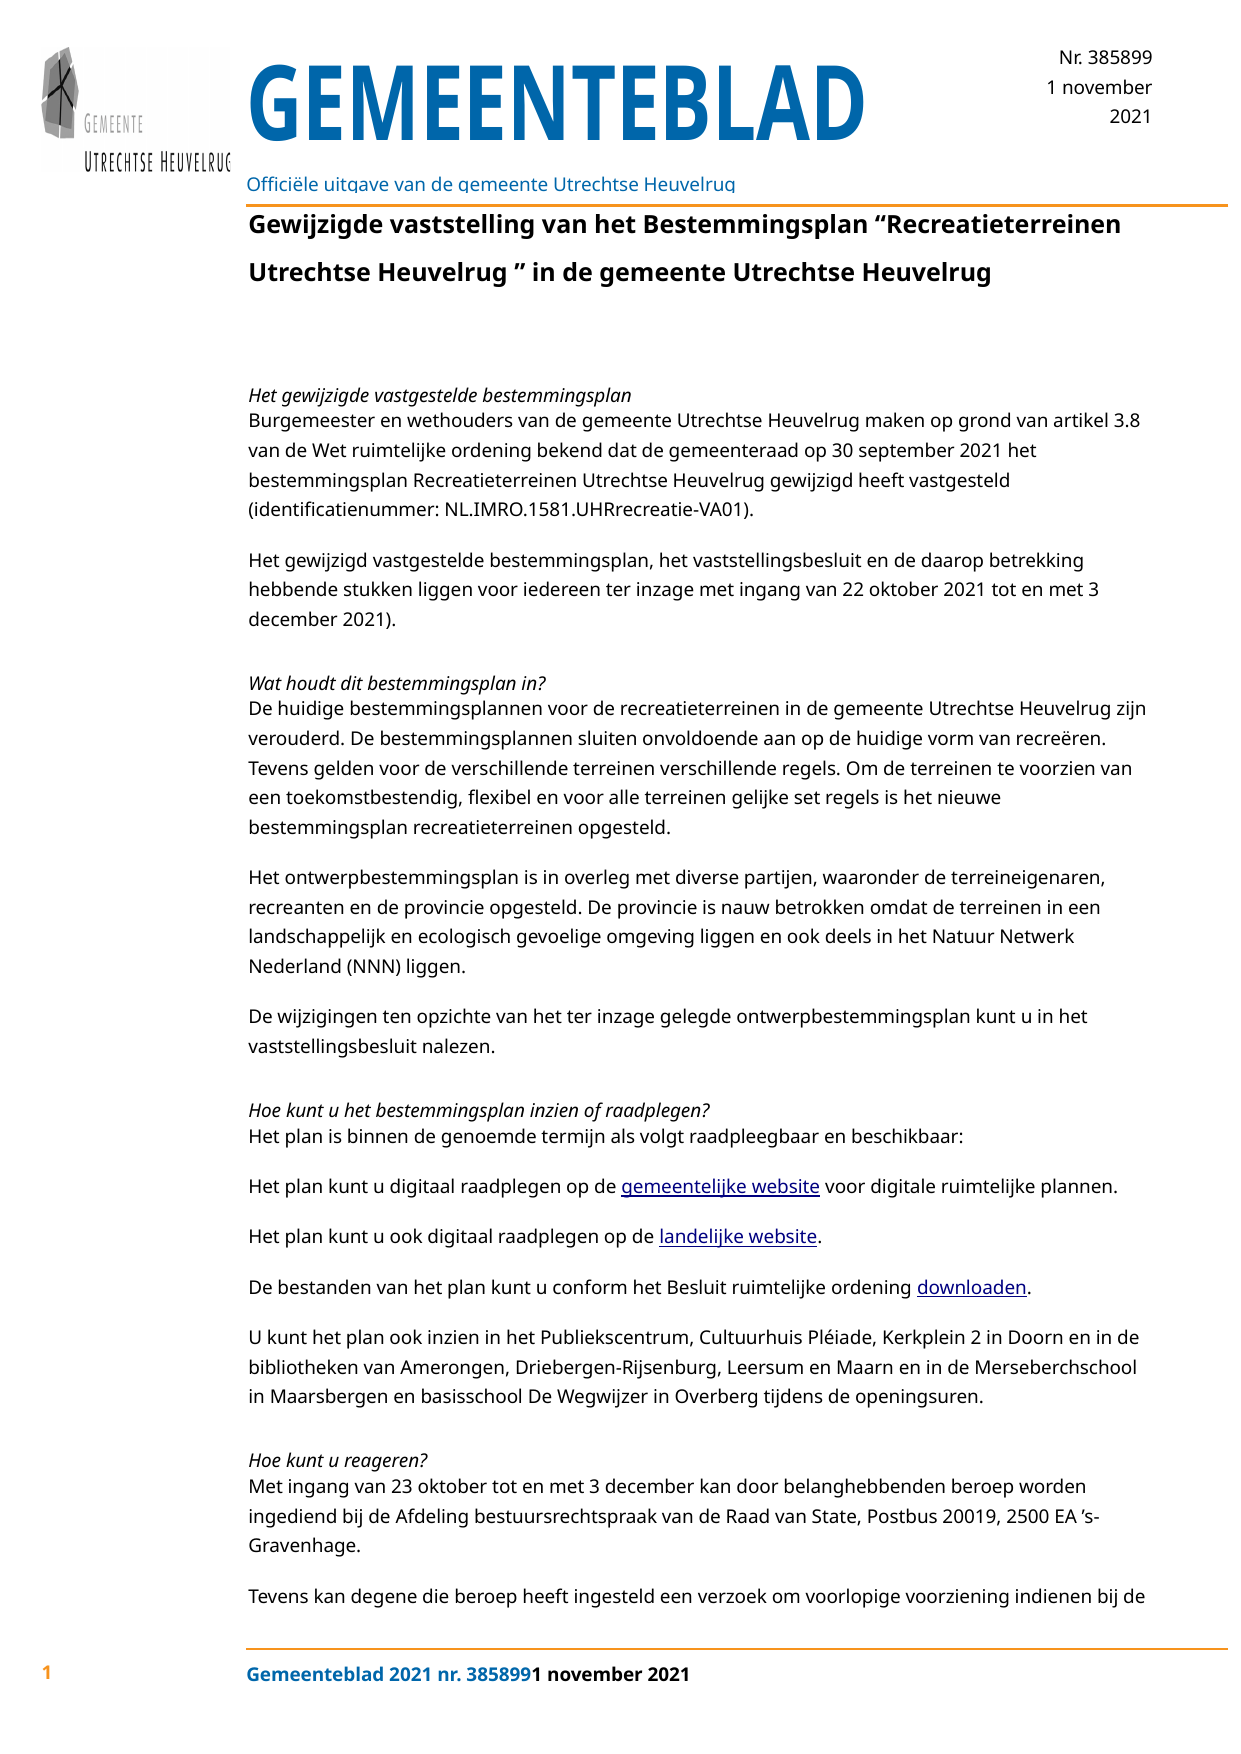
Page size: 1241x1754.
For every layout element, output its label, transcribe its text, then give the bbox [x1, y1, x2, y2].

text Het gewijzigde vastgestelde bestemmingsplan [248, 382, 1152, 408]
text U kunt het plan ook inzien in het Publiekscentrum, Cultuurhuis Pléiade, Kerkplein 2 in Doorn en in de bibliotheken van Amerongen, Driebergen-Rijsenburg, Leersum en Maarn en in de Merseberchschool in Maarsbergen en basisschool De Wegwijzer in Overberg tijdens de openingsuren. [248, 1324, 1152, 1409]
text Gewijzigde vaststelling van het Bestemmingsplan “Recreatieterreinen Utrechtse Heuvelrug ” in de gemeente Utrechtse Heuvelrug [248, 207, 1152, 288]
text Wat houdt dit bestemmingsplan in? [248, 670, 1152, 696]
text Het ontwerpbestemmingsplan is in overleg met diverse partijen, waaronder de terreineigenaren, recreanten en de provincie opgesteld. De provincie is nauw betrokken omdat de terreinen in een landschappelijk en ecologisch gevoelige omgeving liggen en ook deels in het Natuur Netwerk Nederland (NNN) liggen. [248, 864, 1152, 979]
text Het gewijzigd vastgestelde bestemmingsplan, het vaststellingsbesluit en de daarop betrekking hebbende stukken liggen voor iedereen ter inzage met ingang van 22 oktober 2021 tot en met 3 december 2021). [248, 547, 1152, 632]
text Het plan kunt u digitaal raadplegen op de gemeentelijke website voor digitale ruimtelijke plannen. [248, 1173, 1152, 1199]
text De bestanden van het plan kunt u conform het Besluit ruimtelijke ordening downloaden. [248, 1274, 1152, 1300]
text Het plan kunt u ook digitaal raadplegen op de landelijke website. [248, 1224, 1152, 1249]
text De wijzigingen ten opzichte van het ter inzage gelegde ontwerpbestemmingsplan kunt u in het vaststellingsbesluit nalezen. [248, 1003, 1152, 1059]
text Burgemeester en wethouders van de gemeente Utrechtse Heuvelrug maken op grond van artikel 3.8 van de Wet ruimtelijke ordening bekend dat de gemeenteraad op 30 september 2021 het bestemmingsplan Recreatieterreinen Utrechtse Heuvelrug gewijzigd heeft vastgesteld (identificatienummer: NL.IMRO.1581.UHRrecreatie-VA01). [248, 408, 1152, 522]
picture [41, 47, 231, 172]
text Het plan is binnen de genoemde termijn als volgt raadpleegbaar en beschikbaar: [248, 1123, 1152, 1148]
text Hoe kunt u reageren? [248, 1448, 1152, 1473]
text Tevens kan degene die beroep heeft ingesteld een verzoek om voorlopige voorziening indienen bij de [248, 1583, 1152, 1609]
text De huidige bestemmingsplannen voor de recreatieterreinen in de gemeente Utrechtse Heuvelrug zijn verouderd. De bestemmingsplannen sluiten onvoldoende aan op de huidige vorm van recreëren. Tevens gelden voor de verschillende terreinen verschillende regels. Om de terreinen te voorzien van een toekomstbestendig, flexibel en voor alle terreinen gelijke set regels is het nieuwe bestemmingsplan recreatieterreinen opgesteld. [248, 696, 1152, 840]
text Hoe kunt u het bestemmingsplan inzien of raadplegen? [248, 1097, 1152, 1123]
text Met ingang van 23 oktober tot en met 3 december kan door belanghebbenden beroep worden ingediend bij de Afdeling bestuursrechtspraak van de Raad van State, Postbus 20019, 2500 EA ’s-Gravenhage. [248, 1473, 1152, 1558]
